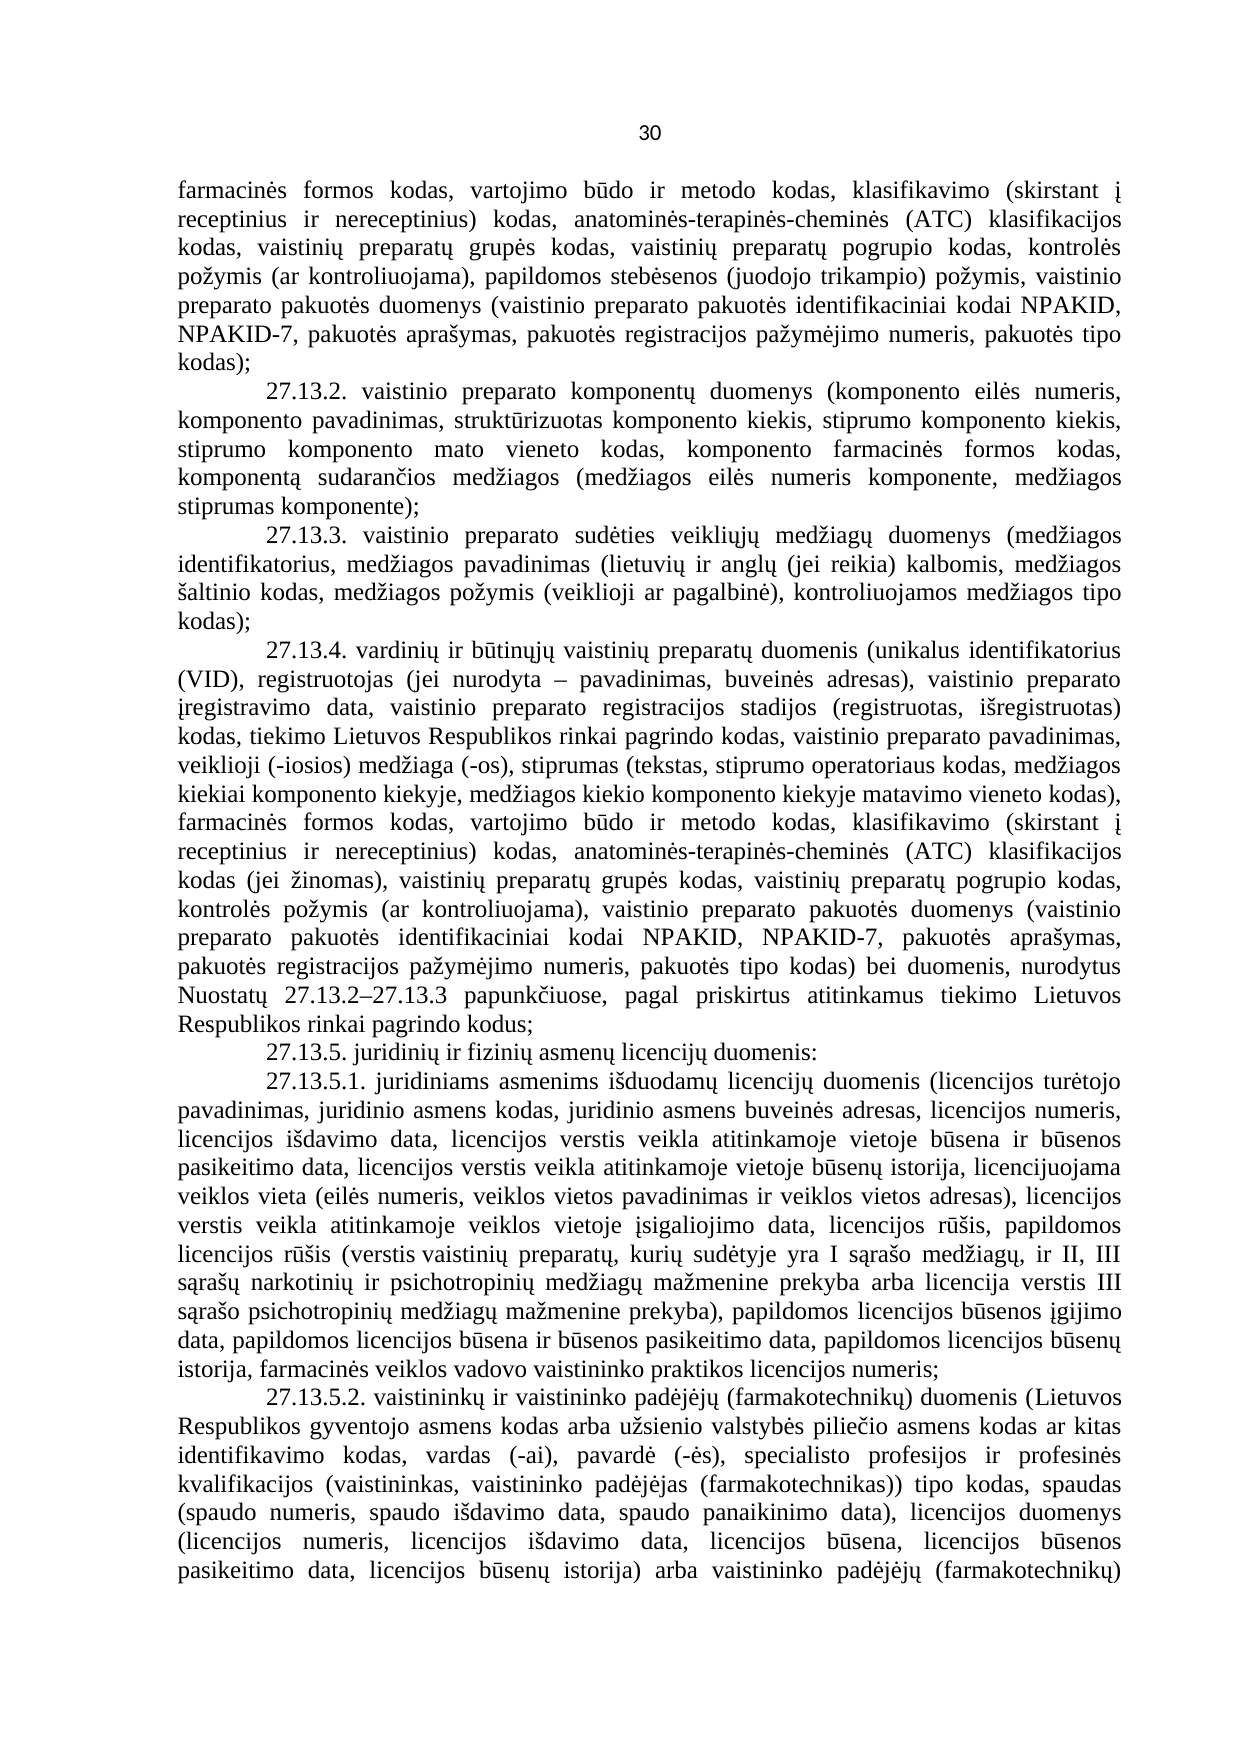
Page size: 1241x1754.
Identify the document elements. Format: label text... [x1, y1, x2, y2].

text 27.13.3. vaistinio preparato sudėties veikliųjų medžiagų duomenys (medžiagos identifikatorius, medžiagos pavadinimas (lietuvių ir anglų (jei reikia) kalbomis, medžiagos šaltinio kodas, medžiagos požymis (veiklioji ar pagalbinė), kontroliuojamos medžiagos tipo kodas); [177, 520, 1122, 635]
text 27.13.5.2. vaistininkų ir vaistininko padėjėjų (farmakotechnikų) duomenis (Lietuvos Respublikos gyventojo asmens kodas arba užsienio valstybės piliečio asmens kodas ar kitas identifikavimo kodas, vardas (-ai), pavardė (-ės), specialisto profesijos ir profesinės kvalifikacijos (vaistininkas, vaistininko padėjėjas (farmakotechnikas)) tipo kodas, spaudas (spaudo numeris, spaudo išdavimo data, spaudo panaikinimo data), licencijos duomenys (licencijos numeris, licencijos išdavimo data, licencijos būsena, licencijos būsenos pasikeitimo data, licencijos būsenų istorija) arba vaistininko padėjėjų (farmakotechnikų) [177, 1382, 1122, 1584]
text farmacinės formos kodas, vartojimo būdo ir metodo kodas, klasifikavimo (skirstant į receptinius ir nereceptinius) kodas, anatominės-terapinės-cheminės (ATC) klasifikacijos kodas, vaistinių preparatų grupės kodas, vaistinių preparatų pogrupio kodas, kontrolės požymis (ar kontroliuojama), papildomos stebėsenos (juodojo trikampio) požymis, vaistinio preparato pakuotės duomenys (vaistinio preparato pakuotės identifikaciniai kodai NPAKID, NPAKID-7, pakuotės aprašymas, pakuotės registracijos pažymėjimo numeris, pakuotės tipo kodas); [177, 175, 1122, 376]
text 27.13.5.1. juridiniams asmenims išduodamų licencijų duomenis (licencijos turėtojo pavadinimas, juridinio asmens kodas, juridinio asmens buveinės adresas, licencijos numeris, licencijos išdavimo data, licencijos verstis veikla atitinkamoje vietoje būsena ir būsenos pasikeitimo data, licencijos verstis veikla atitinkamoje vietoje būsenų istorija, licencijuojama veiklos vieta (eilės numeris, veiklos vietos pavadinimas ir veiklos vietos adresas), licencijos verstis veikla atitinkamoje veiklos vietoje įsigaliojimo data, licencijos rūšis, papildomos licencijos rūšis (verstis vaistinių preparatų, kurių sudėtyje yra I sąrašo medžiagų, ir II, III sąrašų narkotinių ir psichotropinių medžiagų mažmenine prekyba arba licencija verstis III sąrašo psichotropinių medžiagų mažmenine prekyba), papildomos licencijos būsenos įgijimo data, papildomos licencijos būsena ir būsenos pasikeitimo data, papildomos licencijos būsenų istorija, farmacinės veiklos vadovo vaistininko praktikos licencijos numeris; [177, 1066, 1122, 1382]
text 27.13.4. vardinių ir būtinųjų vaistinių preparatų duomenis (unikalus identifikatorius (VID), registruotojas (jei nurodyta – pavadinimas, buveinės adresas), vaistinio preparato įregistravimo data, vaistinio preparato registracijos stadijos (registruotas, išregistruotas) kodas, tiekimo Lietuvos Respublikos rinkai pagrindo kodas, vaistinio preparato pavadinimas, veiklioji (-iosios) medžiaga (-os), stiprumas (tekstas, stiprumo operatoriaus kodas, medžiagos kiekiai komponento kiekyje, medžiagos kiekio komponento kiekyje matavimo vieneto kodas), farmacinės formos kodas, vartojimo būdo ir metodo kodas, klasifikavimo (skirstant į receptinius ir nereceptinius) kodas, anatominės-terapinės-cheminės (ATC) klasifikacijos kodas (jei žinomas), vaistinių preparatų grupės kodas, vaistinių preparatų pogrupio kodas, kontrolės požymis (ar kontroliuojama), vaistinio preparato pakuotės duomenys (vaistinio preparato pakuotės identifikaciniai kodai NPAKID, NPAKID-7, pakuotės aprašymas, pakuotės registracijos pažymėjimo numeris, pakuotės tipo kodas) bei duomenis, nurodytus Nuostatų 27.13.2–27.13.3 papunkčiuose, pagal priskirtus atitinkamus tiekimo Lietuvos Respublikos rinkai pagrindo kodus; [177, 635, 1122, 1037]
text 27.13.5. juridinių ir fizinių asmenų licencijų duomenis: [177, 1037, 1122, 1066]
text 27.13.2. vaistinio preparato komponentų duomenys (komponento eilės numeris, komponento pavadinimas, struktūrizuotas komponento kiekis, stiprumo komponento kiekis, stiprumo komponento mato vieneto kodas, komponento farmacinės formos kodas, komponentą sudarančios medžiagos (medžiagos eilės numeris komponente, medžiagos stiprumas komponente); [177, 376, 1122, 520]
